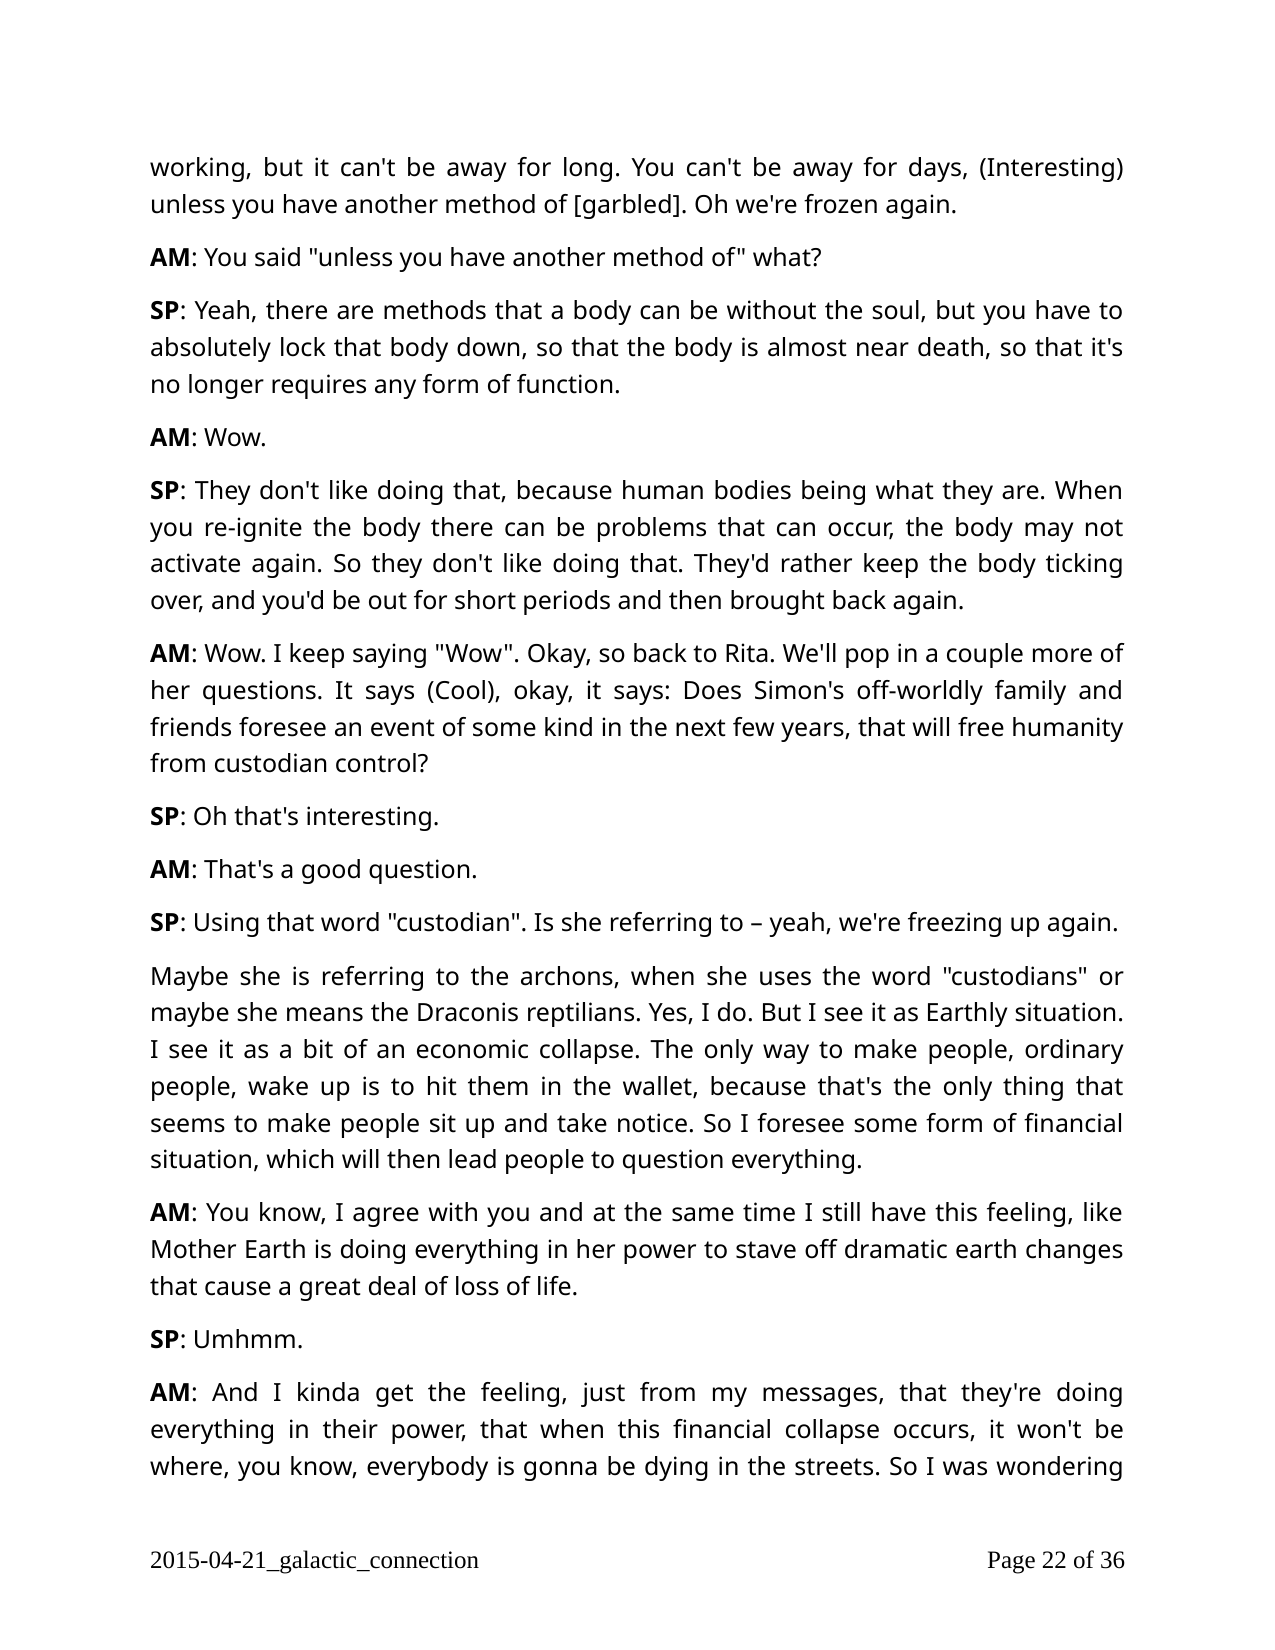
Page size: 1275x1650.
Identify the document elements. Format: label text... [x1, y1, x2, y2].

text working, but it can't be away for long. You can't be away for days, (Interesting) unless you have another method of [garbled]. Oh we're frozen again. [150, 150, 1125, 221]
text AM: That's a good question. [150, 852, 1125, 886]
text SP: They don't like doing that, because human bodies being what they are. When you re-ignite the body there can be problems that can occur, the body may not activate again. So they don't like doing that. They'd rather keep the body ticking over, and you'd be out for short periods and then brought back again. [150, 472, 1125, 617]
text SP: Umhmm. [150, 1322, 1125, 1356]
text Maybe she is referring to the archons, when she uses the word "custodians" or maybe she means the Draconis reptilians. Yes, I do. But I see it as Earthly situation. I see it as a bit of an economic collapse. The only way to make people, ordinary people, wake up is to hit them in the wallet, because that's the only thing that seems to make people sit up and take notice. So I foresee some form of financial situation, which will then lead people to question everything. [150, 958, 1125, 1176]
text SP: Using that word "custodian". Is she referring to – yeah, we're freezing up again. [150, 905, 1125, 939]
text AM: Wow. [150, 419, 1125, 453]
text AM: You know, I agree with you and at the same time I still have this feeling, like Mother Earth is doing everything in her power to stave off dramatic earth changes that cause a great deal of loss of life. [150, 1195, 1125, 1303]
text SP: Yeah, there are methods that a body can be without the soul, but you have to absolutely lock that body down, so that the body is almost near death, so that it's no longer requires any form of function. [150, 293, 1125, 400]
text AM: And I kinda get the feeling, just from my messages, that they're doing everything in their power, that when this financial collapse occurs, it won't be where, you know, everybody is gonna be dying in the streets. So I was wondering [150, 1374, 1125, 1482]
text SP: Oh that's interesting. [150, 799, 1125, 833]
text AM: You said "unless you have another method of" what? [150, 240, 1125, 274]
text AM: Wow. I keep saying "Wow". Okay, so back to Rita. We'll pop in a couple more of her questions. It says (Cool), okay, it says: Does Simon's off-worldly family and friends foresee an event of some kind in the next few years, that will free humanity from custodian control? [150, 636, 1125, 780]
